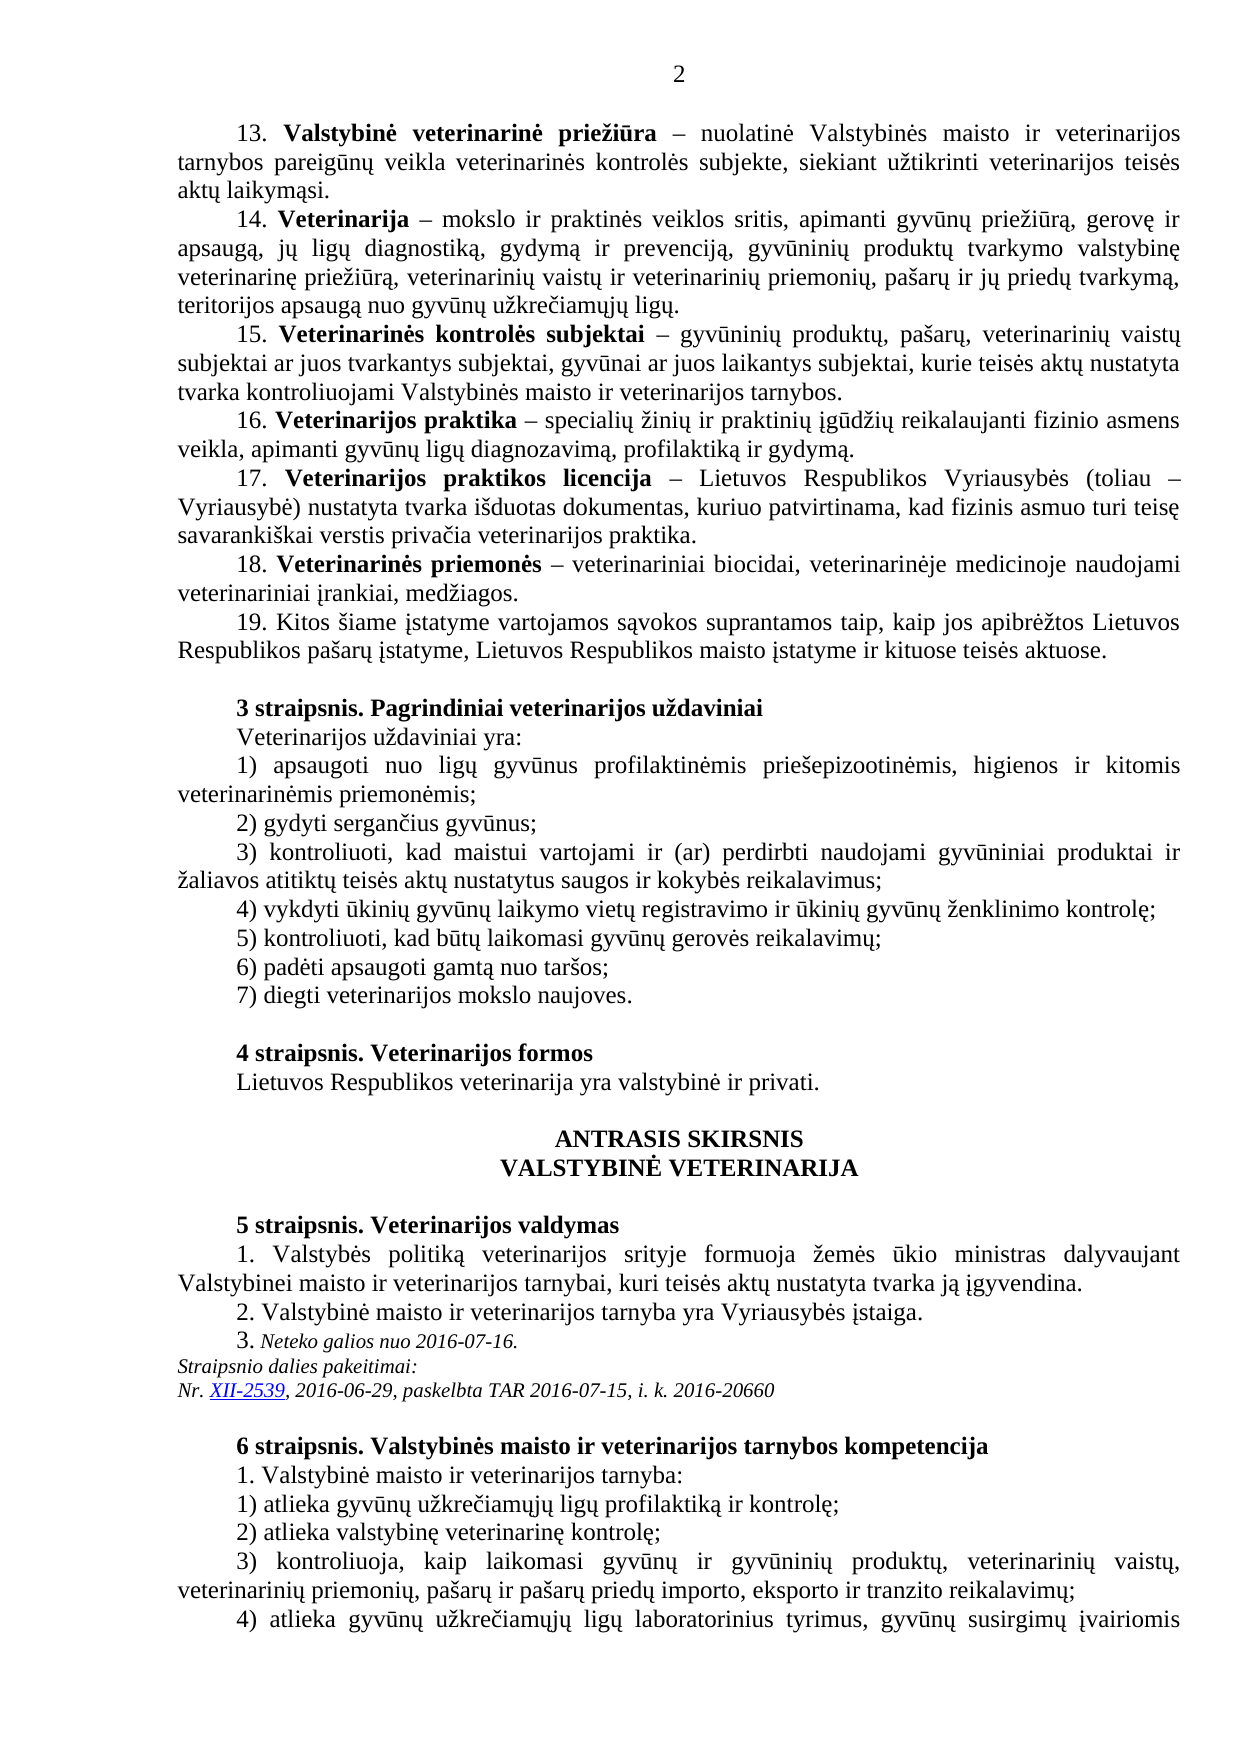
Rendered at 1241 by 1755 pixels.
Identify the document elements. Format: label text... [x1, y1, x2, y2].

text 18. Veterinarinės priemonės – veterinariniai biocidai, veterinarinėje medicinoje naudojami veterinariniai įrankiai, medžiagos. [177, 549, 1181, 607]
text Veterinarijos uždaviniai yra: [177, 722, 1181, 751]
text 1. Valstybės politiką veterinarijos srityje formuoja žemės ūkio ministras dalyvaujant Valstybinei maisto ir veterinarijos tarnybai, kuri teisės aktų nustatyta tvarka ją įgyvendina. [177, 1239, 1181, 1297]
text 3) kontroliuoti, kad maistui vartojami ir (ar) perdirbti naudojami gyvūniniai produktai ir žaliavos atitiktų teisės aktų nustatytus saugos ir kokybės reikalavimus; [177, 837, 1181, 894]
text 3) kontroliuoja, kaip laikomasi gyvūnų ir gyvūninių produktų, veterinarinių vaistų, veterinarinių priemonių, pašarų ir pašarų priedų importo, eksporto ir tranzito reikalavimų; [177, 1546, 1181, 1604]
text 1. Valstybinė maisto ir veterinarijos tarnyba: [177, 1460, 1181, 1489]
text 4) vykdyti ūkinių gyvūnų laikymo vietų registravimo ir ūkinių gyvūnų ženklinimo kontrolę; [177, 894, 1181, 923]
text 3 straipsnis. Pagrindiniai veterinarijos uždaviniai [177, 693, 1181, 722]
text ANTRASIS SKIRSNIS [177, 1124, 1181, 1153]
text VALSTYBINĖ VETERINARIJA [177, 1153, 1181, 1182]
text 19. Kitos šiame įstatyme vartojamos sąvokos suprantamos taip, kaip jos apibrėžtos Lietuvos Respublikos pašarų įstatyme, Lietuvos Respublikos maisto įstatyme ir kituose teisės aktuose. [177, 607, 1181, 664]
text 5) kontroliuoti, kad būtų laikomasi gyvūnų gerovės reikalavimų; [177, 923, 1181, 952]
text 6) padėti apsaugoti gamtą nuo taršos; [177, 952, 1181, 981]
text 4 straipsnis. Veterinarijos formos [177, 1038, 1181, 1067]
text 17. Veterinarijos praktikos licencija – Lietuvos Respublikos Vyriausybės (toliau – Vyriausybė) nustatyta tvarka išduotas dokumentas, kuriuo patvirtinama, kad fizinis asmuo turi teisę savarankiškai verstis privačia veterinarijos praktika. [177, 463, 1181, 549]
text 16. Veterinarijos praktika – specialių žinių ir praktinių įgūdžių reikalaujanti fizinio asmens veikla, apimanti gyvūnų ligų diagnozavimą, profilaktiką ir gydymą. [177, 406, 1181, 463]
text 2) gydyti sergančius gyvūnus; [177, 808, 1181, 837]
text Straipsnio dalies pakeitimai: [177, 1354, 1181, 1378]
text 3. Neteko galios nuo 2016-07-16. [177, 1326, 1181, 1354]
text 14. Veterinarija – mokslo ir praktinės veiklos sritis, apimanti gyvūnų priežiūrą, gerovę ir apsaugą, jų ligų diagnostiką, gydymą ir prevenciją, gyvūninių produktų tvarkymo valstybinę veterinarinę priežiūrą, veterinarinių vaistų ir veterinarinių priemonių, pašarų ir jų priedų tvarkymą, teritorijos apsaugą nuo gyvūnų užkrečiamųjų ligų. [177, 204, 1181, 319]
text 5 straipsnis. Veterinarijos valdymas [177, 1211, 1181, 1239]
text 1) atlieka gyvūnų užkrečiamųjų ligų profilaktiką ir kontrolę; [177, 1489, 1181, 1517]
text 4) atlieka gyvūnų užkrečiamųjų ligų laboratorinius tyrimus, gyvūnų susirgimų įvairiomis [177, 1604, 1181, 1632]
text 6 straipsnis. Valstybinės maisto ir veterinarijos tarnybos kompetencija [177, 1431, 1181, 1460]
text Lietuvos Respublikos veterinarija yra valstybinė ir privati. [177, 1067, 1181, 1096]
text 1) apsaugoti nuo ligų gyvūnus profilaktinėmis priešepizootinėmis, higienos ir kitomis veterinarinėmis priemonėmis; [177, 751, 1181, 808]
text Nr. XII-2539, 2016-06-29, paskelbta TAR 2016-07-15, i. k. 2016-20660 [177, 1378, 1181, 1402]
text 7) diegti veterinarijos mokslo naujoves. [177, 981, 1181, 1009]
text 2. Valstybinė maisto ir veterinarijos tarnyba yra Vyriausybės įstaiga. [177, 1297, 1181, 1326]
text 2) atlieka valstybinę veterinarinę kontrolę; [177, 1517, 1181, 1546]
text 13. Valstybinė veterinarinė priežiūra – nuolatinė Valstybinės maisto ir veterinarijos tarnybos pareigūnų veikla veterinarinės kontrolės subjekte, siekiant užtikrinti veterinarijos teisės aktų laikymąsi. [177, 118, 1181, 204]
text 15. Veterinarinės kontrolės subjektai – gyvūninių produktų, pašarų, veterinarinių vaistų subjektai ar juos tvarkantys subjektai, gyvūnai ar juos laikantys subjektai, kurie teisės aktų nustatyta tvarka kontroliuojami Valstybinės maisto ir veterinarijos tarnybos. [177, 319, 1181, 406]
